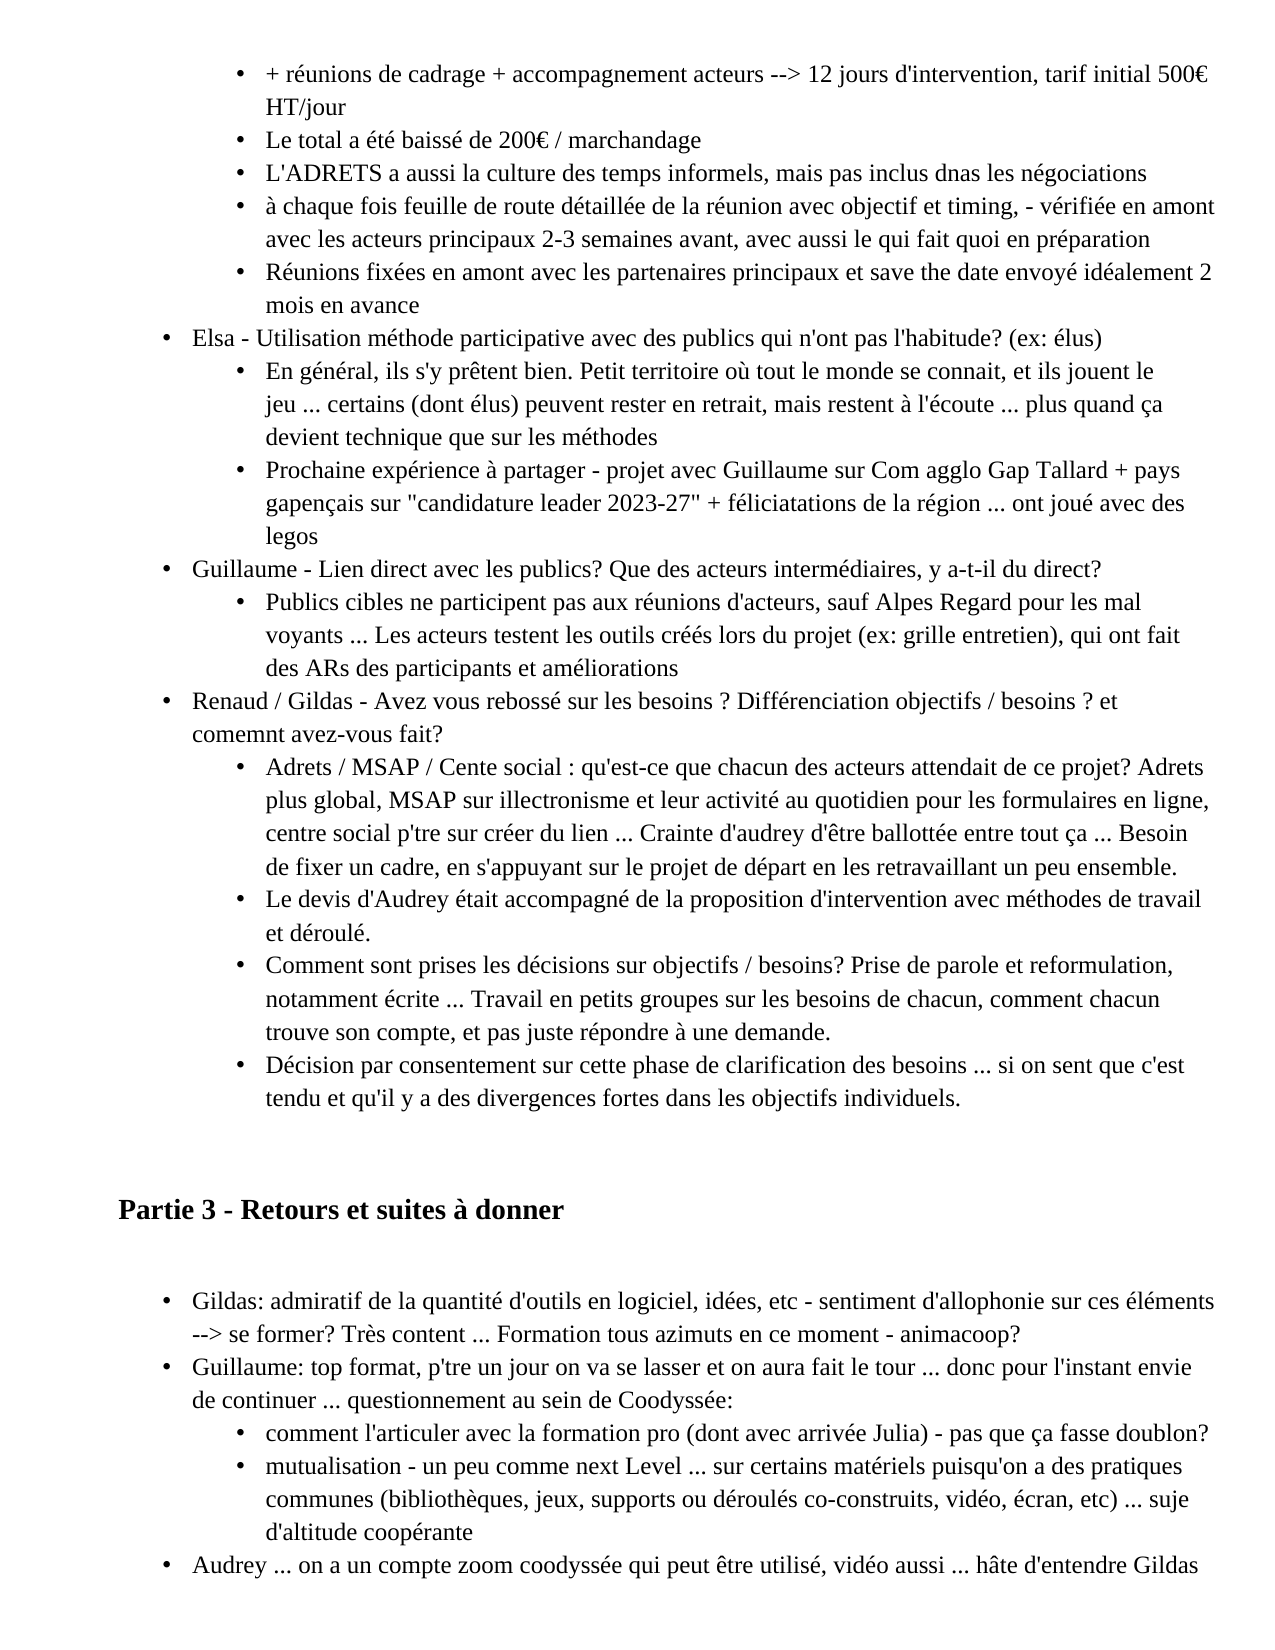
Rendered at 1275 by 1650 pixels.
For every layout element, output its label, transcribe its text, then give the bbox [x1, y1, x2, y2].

list Gildas: admiratif de la quantité d'outils en logiciel, idées, etc - sentiment d'allophonie sur ces éléments --> se former? Très content ... Formation tous azimuts en ce moment - animacoop? [162, 1286, 1216, 1348]
list à chaque fois feuille de route détaillée de la réunion avec objectif et timing, - vérifiée en amont avec les acteurs principaux 2-3 semaines avant, avec aussi le qui fait quoi en préparation [236, 191, 1216, 253]
list Publics cibles ne participent pas aux réunions d'acteurs, sauf Alpes Regard pour les mal voyants ... Les acteurs testent les outils créés lors du projet (ex: grille entretien), qui ont fait des ARs des participants et améliorations [236, 587, 1216, 682]
subtitle Partie 3 - Retours et suites à donner [118, 1192, 1216, 1226]
list comment l'articuler avec la formation pro (dont avec arrivée Julia) - pas que ça fasse doublon? [236, 1418, 1216, 1447]
list Le total a été baissé de 200€ / marchandage [236, 125, 1216, 154]
list En général, ils s'y prêtent bien. Petit territoire où tout le monde se connait, et ils jouent le jeu ... certains (dont élus) peuvent rester en retrait, mais restent à l'écoute ... plus quand ça devient technique que sur les méthodes [236, 356, 1216, 451]
list Prochaine expérience à partager - projet avec Guillaume sur Com agglo Gap Tallard + pays gapençais sur "candidature leader 2023-27" + féliciatations de la région ... ont joué avec des legos [236, 455, 1216, 550]
list Le devis d'Audrey était accompagné de la proposition d'intervention avec méthodes de travail et déroulé. [236, 884, 1216, 946]
list Elsa - Utilisation méthode participative avec des publics qui n'ont pas l'habitude? (ex: élus) [162, 323, 1216, 352]
list + réunions de cadrage + accompagnement acteurs --> 12 jours d'intervention, tarif initial 500€ HT/jour [236, 59, 1216, 121]
list Renaud / Gildas - Avez vous rebossé sur les besoins ? Différenciation objectifs / besoins ? et comemnt avez-vous fait? [162, 686, 1216, 748]
list Guillaume: top format, p'tre un jour on va se lasser et on aura fait le tour ... donc pour l'instant envie de continuer ... questionnement au sein de Coodyssée: [162, 1352, 1216, 1414]
list Décision par consentement sur cette phase de clarification des besoins ... si on sent que c'est tendu et qu'il y a des divergences fortes dans les objectifs individuels. [236, 1050, 1216, 1111]
list Réunions fixées en amont avec les partenaires principaux et save the date envoyé idéalement 2 mois en avance [236, 257, 1216, 319]
list Adrets / MSAP / Cente social : qu'est-ce que chacun des acteurs attendait de ce projet? Adrets plus global, MSAP sur illectronisme et leur activité au quotidien pour les formulaires en ligne, centre social p'tre sur créer du lien ... Crainte d'audrey d'être ballottée entre tout ça ... Besoin de fixer un cadre, en s'appuyant sur le projet de départ en les retravaillant un peu ensemble. [236, 752, 1216, 880]
list L'ADRETS a aussi la culture des temps informels, mais pas inclus dnas les négociations [236, 158, 1216, 187]
list Guillaume - Lien direct avec les publics? Que des acteurs intermédiaires, y a-t-il du direct? [162, 554, 1216, 583]
list Comment sont prises les décisions sur objectifs / besoins? Prise de parole et reformulation, notamment écrite ... Travail en petits groupes sur les besoins de chacun, comment chacun trouve son compte, et pas juste répondre à une demande. [236, 951, 1216, 1045]
list mutualisation - un peu comme next Level ... sur certains matériels puisqu'on a des pratiques communes (bibliothèques, jeux, supports ou déroulés co-construits, vidéo, écran, etc) ... suje d'altitude coopérante [236, 1451, 1216, 1546]
list Audrey ... on a un compte zoom coodyssée qui peut être utilisé, vidéo aussi ... hâte d'entendre Gildas [162, 1550, 1216, 1579]
